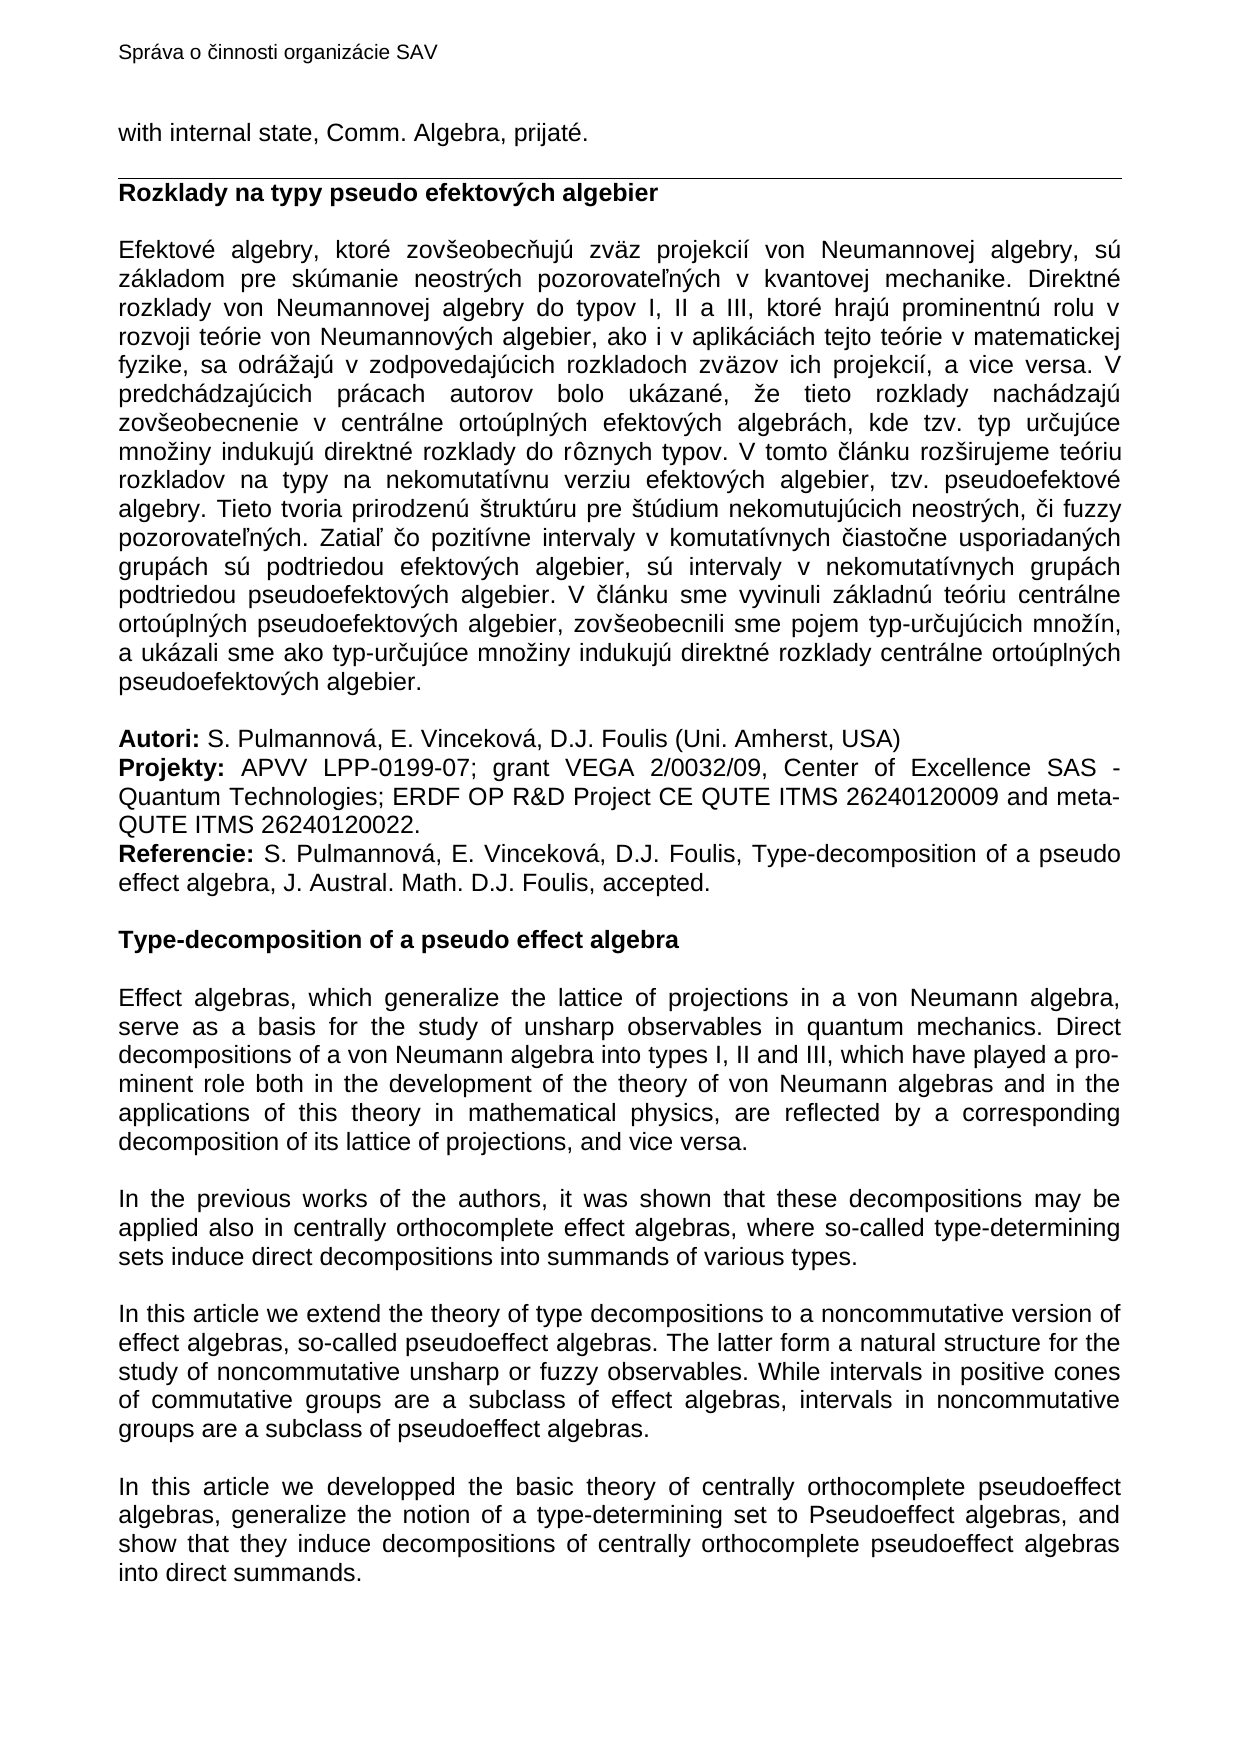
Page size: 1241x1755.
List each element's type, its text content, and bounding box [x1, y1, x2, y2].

text Referencie: S. Pulmannová, E. Vinceková, D.J. Foulis, Type-decomposition of a pseudo effect algebra, J. Austral. Math. D.J. Foulis, accepted. [118, 839, 1122, 897]
text Projekty: APVV LPP-0199-07; grant VEGA 2/0032/09, Center of Excellence SAS - Quantum Technologies; ERDF OP R&D Project CE QUTE ITMS 26240120009 and meta-QUTE ITMS 26240120022. [118, 753, 1122, 839]
text Effect algebras, which generalize the lattice of projections in a von Neumann algebra, serve as a basis for the study of unsharp observables in quantum mechanics. Direct decompositions of a von Neumann algebra into types I, II and III, which have played a pro-minent role both in the development of the theory of von Neumann algebras and in the applications of this theory in mathematical physics, are reflected by a corresponding decomposition of its lattice of projections, and vice versa. [118, 983, 1122, 1155]
text with internal state, Comm. Algebra, prijaté. [118, 118, 1122, 147]
text In this article we extend the theory of type decompositions to a noncommutative version of effect algebras, so-called pseudoeffect algebras. The latter form a natural structure for the study of noncommutative unsharp or fuzzy observables. While intervals in positive cones of commutative groups are a subclass of effect algebras, intervals in noncommutative groups are a subclass of pseudoeffect algebras. [118, 1299, 1122, 1443]
text Rozklady na typy pseudo efektových algebier [118, 179, 1122, 207]
text In the previous works of the authors, it was shown that these decompositions may be applied also in centrally orthocomplete effect algebras, where so-called type-determining sets induce direct decompositions into summands of various types. [118, 1184, 1122, 1270]
text Autori: S. Pulmannová, E. Vinceková, D.J. Foulis (Uni. Amherst, USA) [118, 724, 1122, 753]
text Efektové algebry, ktoré zovšeobecňujú zväz projekcií von Neumannovej algebry, sú základom pre skúmanie neostrých pozorovateľných v kvantovej mechanike. Direktné rozklady von Neumannovej algebry do typov I, II a III, ktoré hrajú prominentnú rolu v rozvoji teórie von Neumannových algebier, ako i v aplikáciách tejto teórie v matematickej fyzike, sa odrážajú v zodpovedajúcich rozkladoch zväzov ich projekcií, a vice versa. V predchádzajúcich prácach autorov bolo ukázané, že tieto rozklady nachádzajú zovšeobecnenie v centrálne ortoúplných efektových algebrách, kde tzv. typ určujúce množiny indukujú direktné rozklady do rôznych typov. V tomto článku rozširujeme teóriu rozkladov na typy na nekomutatívnu verziu efektových algebier, tzv. pseudoefektové algebry. Tieto tvoria prirodzenú štruktúru pre štúdium nekomutujúcich neostrých, či fuzzy pozorovateľných. Zatiaľ čo pozitívne intervaly v komutatívnych čiastočne usporiadaných grupách sú podtriedou efektových algebier, sú intervaly v nekomutatívnych grupách podtriedou pseudoefektových algebier. V článku sme vyvinuli základnú teóriu centrálne ortoúplných pseudoefektových algebier, zovšeobecnili sme pojem typ-určujúcich množín, a ukázali sme ako typ-určujúce množiny indukujú direktné rozklady centrálne ortoúplných pseudoefektových algebier. [118, 235, 1122, 695]
text In this article we developped the basic theory of centrally orthocomplete pseudoeffect algebras, generalize the notion of a type-determining set to Pseudoeffect algebras, and show that they induce decompositions of centrally orthocomplete pseudoeffect algebras into direct summands. [118, 1472, 1122, 1587]
text Type-decomposition of a pseudo effect algebra [118, 925, 1122, 954]
